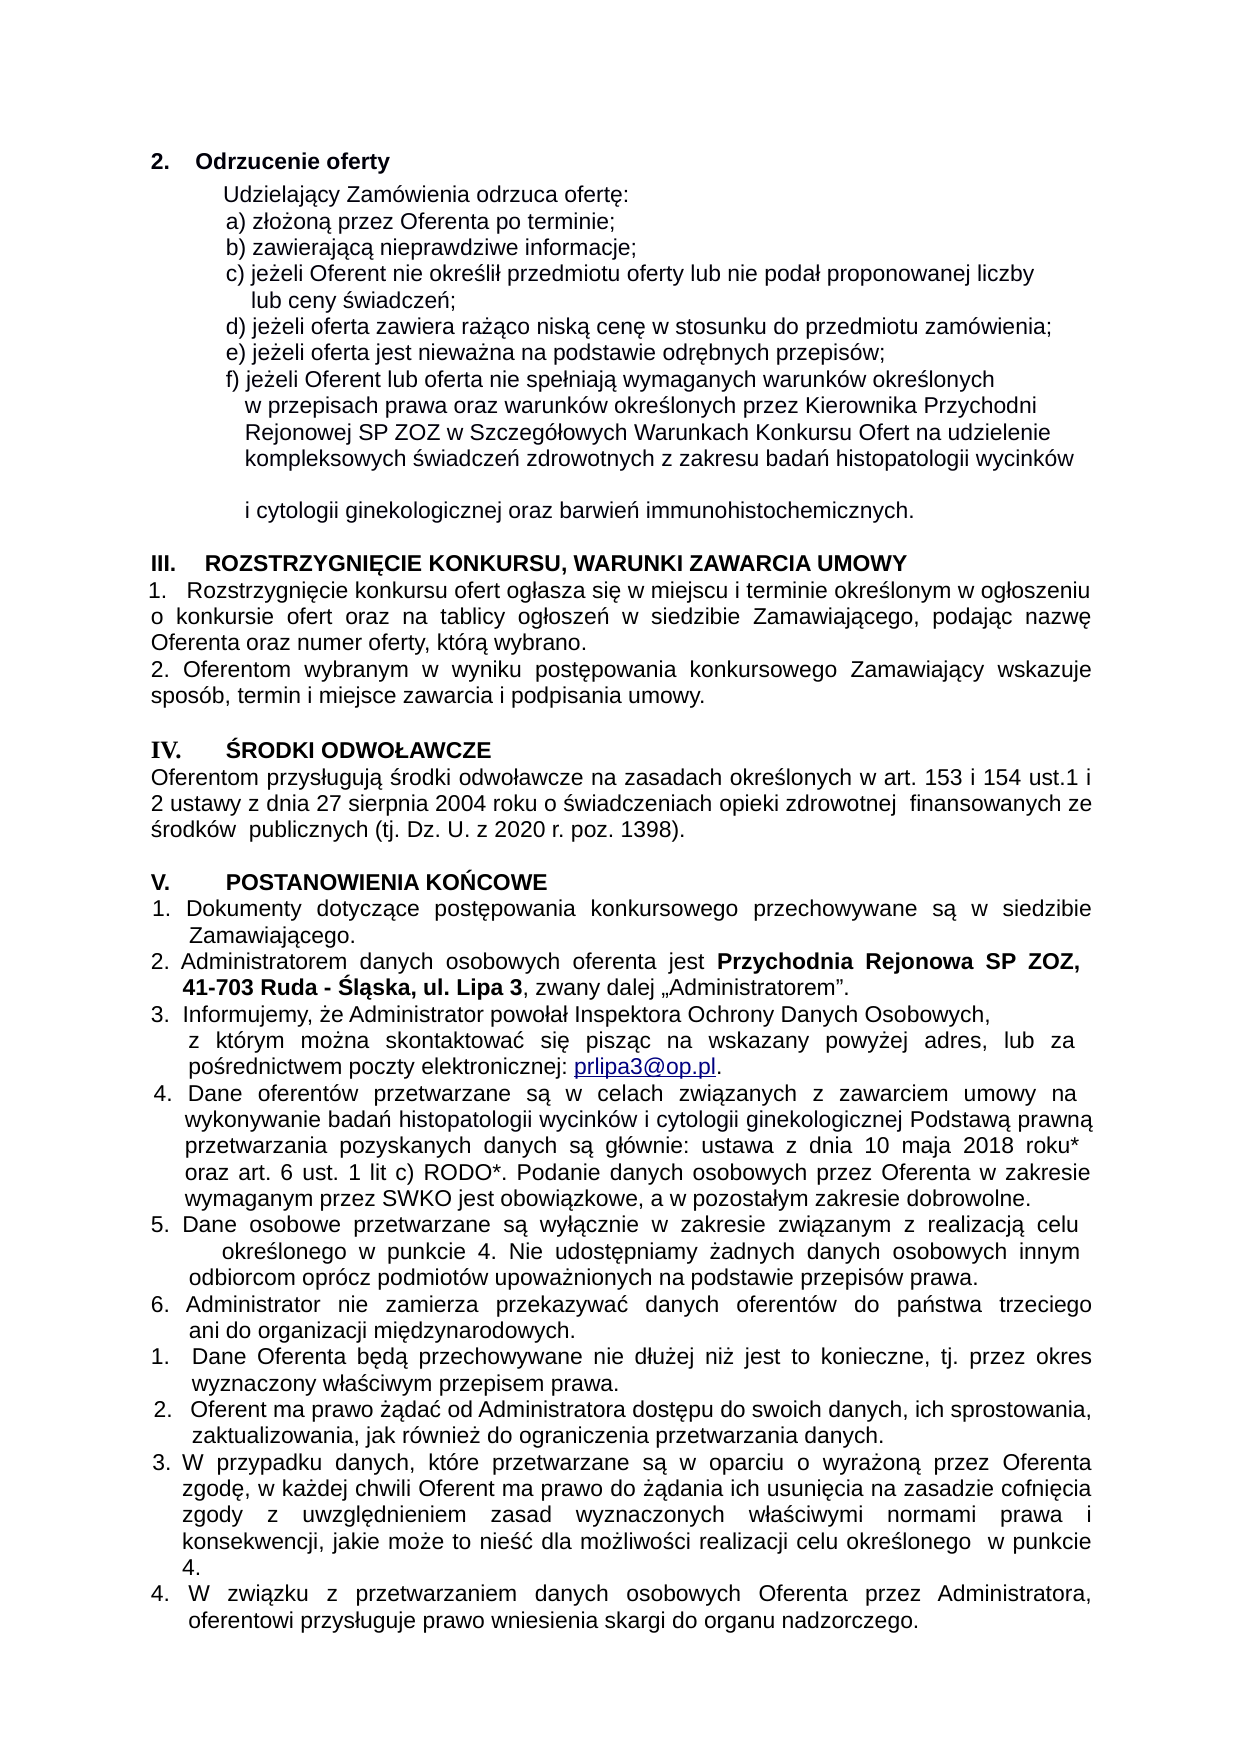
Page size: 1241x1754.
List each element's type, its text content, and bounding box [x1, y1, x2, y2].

list W związku z przetwarzaniem danych osobowych Oferenta przez Administratora, oferentowi przysługuje prawo wniesienia skargi do organu nadzorczego. [151, 1580, 1092, 1633]
text Udzielający Zamówienia odrzuca ofertę: [151, 181, 1092, 208]
text a) złożoną przez Oferenta po terminie; [226, 208, 1092, 234]
text b) zawierającą nieprawdziwe informacje; [226, 234, 1092, 260]
list Oferent ma prawo żądać od Administratora dostępu do swoich danych, ich sprostowania, zaktualizowania, jak również do ograniczenia przetwarzania danych. [153, 1396, 1092, 1449]
text Oferentom przysługują środki odwoławcze na zasadach określonych w art. 153 i 154 ust.1 i 2 ustawy z dnia 27 sierpnia 2004 roku o świadczeniach opieki zdrowotnej finansowanych ze środków publicznych (tj. Dz. U. z 2020 r. poz. 1398). [151, 763, 1092, 842]
text 1. Rozstrzygnięcie konkursu ofert ogłasza się w miejscu i terminie określonym w ogłoszeniu o konkursie ofert oraz na tablicy ogłoszeń w siedzibie Zamawiającego, podając nazwę Oferenta oraz numer oferty, którą wybrano. [109, 577, 1092, 656]
text f) jeżeli Oferent lub oferta nie spełniają wymaganych warunków określonych [226, 366, 1092, 392]
list ŚRODKI ODWOŁAWCZE [151, 735, 1092, 763]
text 6. Administrator nie zamierza przekazywać danych oferentów do państwa trzeciego ani do organizacji międzynarodowych. [151, 1291, 1092, 1343]
text 4. Dane oferentów przetwarzane są w celach związanych z zawarciem umowy na wykonywanie badań histopatologii wycinków i cytologii ginekologicznej Podstawą prawną przetwarzania pozyskanych danych są głównie: ustawa z dnia 10 maja 2018 roku* oraz art. 6 ust. 1 lit c) RODO*. Podanie danych osobowych przez Oferenta w zakresie wymaganym przez SWKO jest obowiązkowe, a w pozostałym zakresie dobrowolne. [153, 1080, 1092, 1211]
text 1. Dokumenty dotyczące postępowania konkursowego przechowywane są w siedzibie Zamawiającego. [152, 895, 1092, 948]
text 2. Administratorem danych osobowych oferenta jest Przychodnia Rejonowa SP ZOZ, 41-703 Ruda - Śląska, ul. Lipa 3, zwany dalej „Administratorem”. [151, 948, 1092, 1001]
text e) jeżeli oferta jest nieważna na podstawie odrębnych przepisów; [226, 339, 1092, 366]
text d) jeżeli oferta zawiera rażąco niską cenę w stosunku do przedmiotu zamówienia; [226, 313, 1092, 339]
list Dane Oferenta będą przechowywane nie dłużej niż jest to konieczne, tj. przez okres wyznaczony właściwym przepisem prawa. [151, 1343, 1092, 1396]
text 3. Informujemy, że Administrator powołał Inspektora Ochrony Danych Osobowych, [151, 1001, 1092, 1027]
text c) jeżeli Oferent nie określił przedmiotu oferty lub nie podał proponowanej liczby [226, 260, 1092, 287]
list POSTANOWIENIA KOŃCOWE [151, 869, 1092, 895]
list W przypadku danych, które przetwarzane są w oparciu o wyrażoną przez Oferenta zgodę, w każdej chwili Oferent ma prawo do żądania ich usunięcia na zasadzie cofnięcia zgody z uwzględnieniem zasad wyznaczonych właściwymi normami prawa i konsekwencji, jakie może to nieść dla możliwości realizacji celu określonego w punkcie 4. [152, 1449, 1092, 1580]
text w przepisach prawa oraz warunków określonych przez Kierownika Przychodni Rejonowej SP ZOZ w Szczegółowych Warunkach Konkursu Ofert na udzielenie kompleksowych świadczeń zdrowotnych z zakresu badań histopatologii wycinków i cytologii ginekologicznej oraz barwień immunohistochemicznych. [226, 392, 1092, 524]
text lub ceny świadczeń; [226, 287, 1092, 313]
text 2. Oferentom wybranym w wyniku postępowania konkursowego Zamawiający wskazuje sposób, termin i miejsce zawarcia i podpisania umowy. [151, 656, 1092, 708]
text z którym można skontaktować się pisząc na wskazany powyżej adres, lub za pośrednictwem poczty elektronicznej: prlipa3@op.pl. [188, 1027, 1092, 1080]
text 5. Dane osobowe przetwarzane są wyłącznie w zakresie związanym z realizacją celu określonego w punkcie 4. Nie udostępniamy żadnych danych osobowych innym odbiorcom oprócz podmiotów upoważnionych na podstawie przepisów prawa. [151, 1211, 1092, 1291]
text 2. Odrzucenie oferty [151, 148, 1092, 174]
list ROZSTRZYGNIĘCIE KONKURSU, WARUNKI ZAWARCIA UMOWY [151, 550, 1092, 577]
